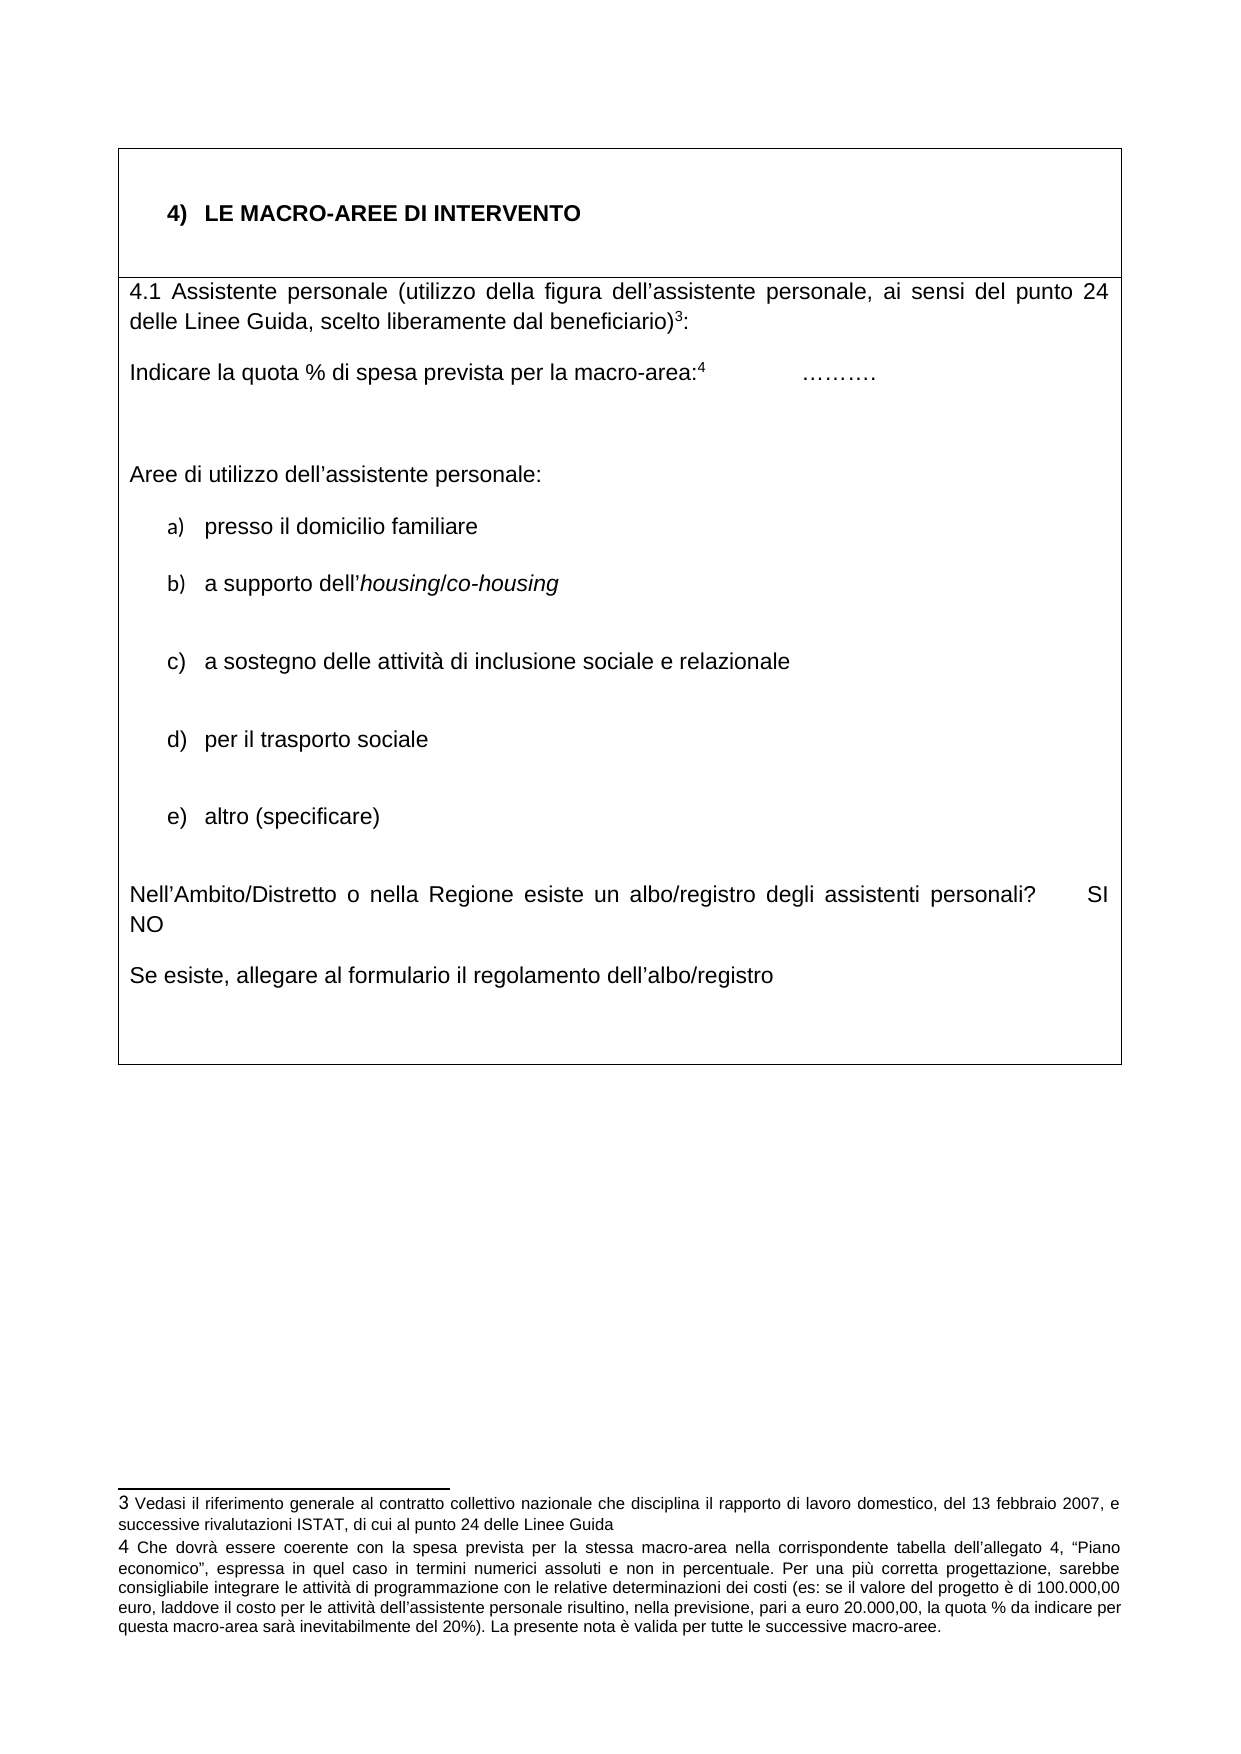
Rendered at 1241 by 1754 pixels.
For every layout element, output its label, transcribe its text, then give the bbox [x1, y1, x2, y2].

table_cell LE MACRO-AREE DI INTERVENTO [119, 149, 1121, 277]
table_cell 4.1 Assistente personale (utilizzo della figura dell’assistente personale, ai sensi del punto 24 delle Linee Guida, scelto liberamente dal beneficiario): Indicare la quota % di spesa prevista per la macro-area: ………. Aree di utilizzo dell’assistente personale: presso il domicilio familiare a supporto dell’housing/co-housing a sostegno delle attività di inclusione sociale e relazionale per il trasporto sociale altro (specificare) Nell’Ambito/Distretto o nella Regione esiste un albo/registro degli assistenti personali? SI NO Se esiste, allegare al formulario il regolamento dell’albo/registro [119, 278, 1121, 1064]
